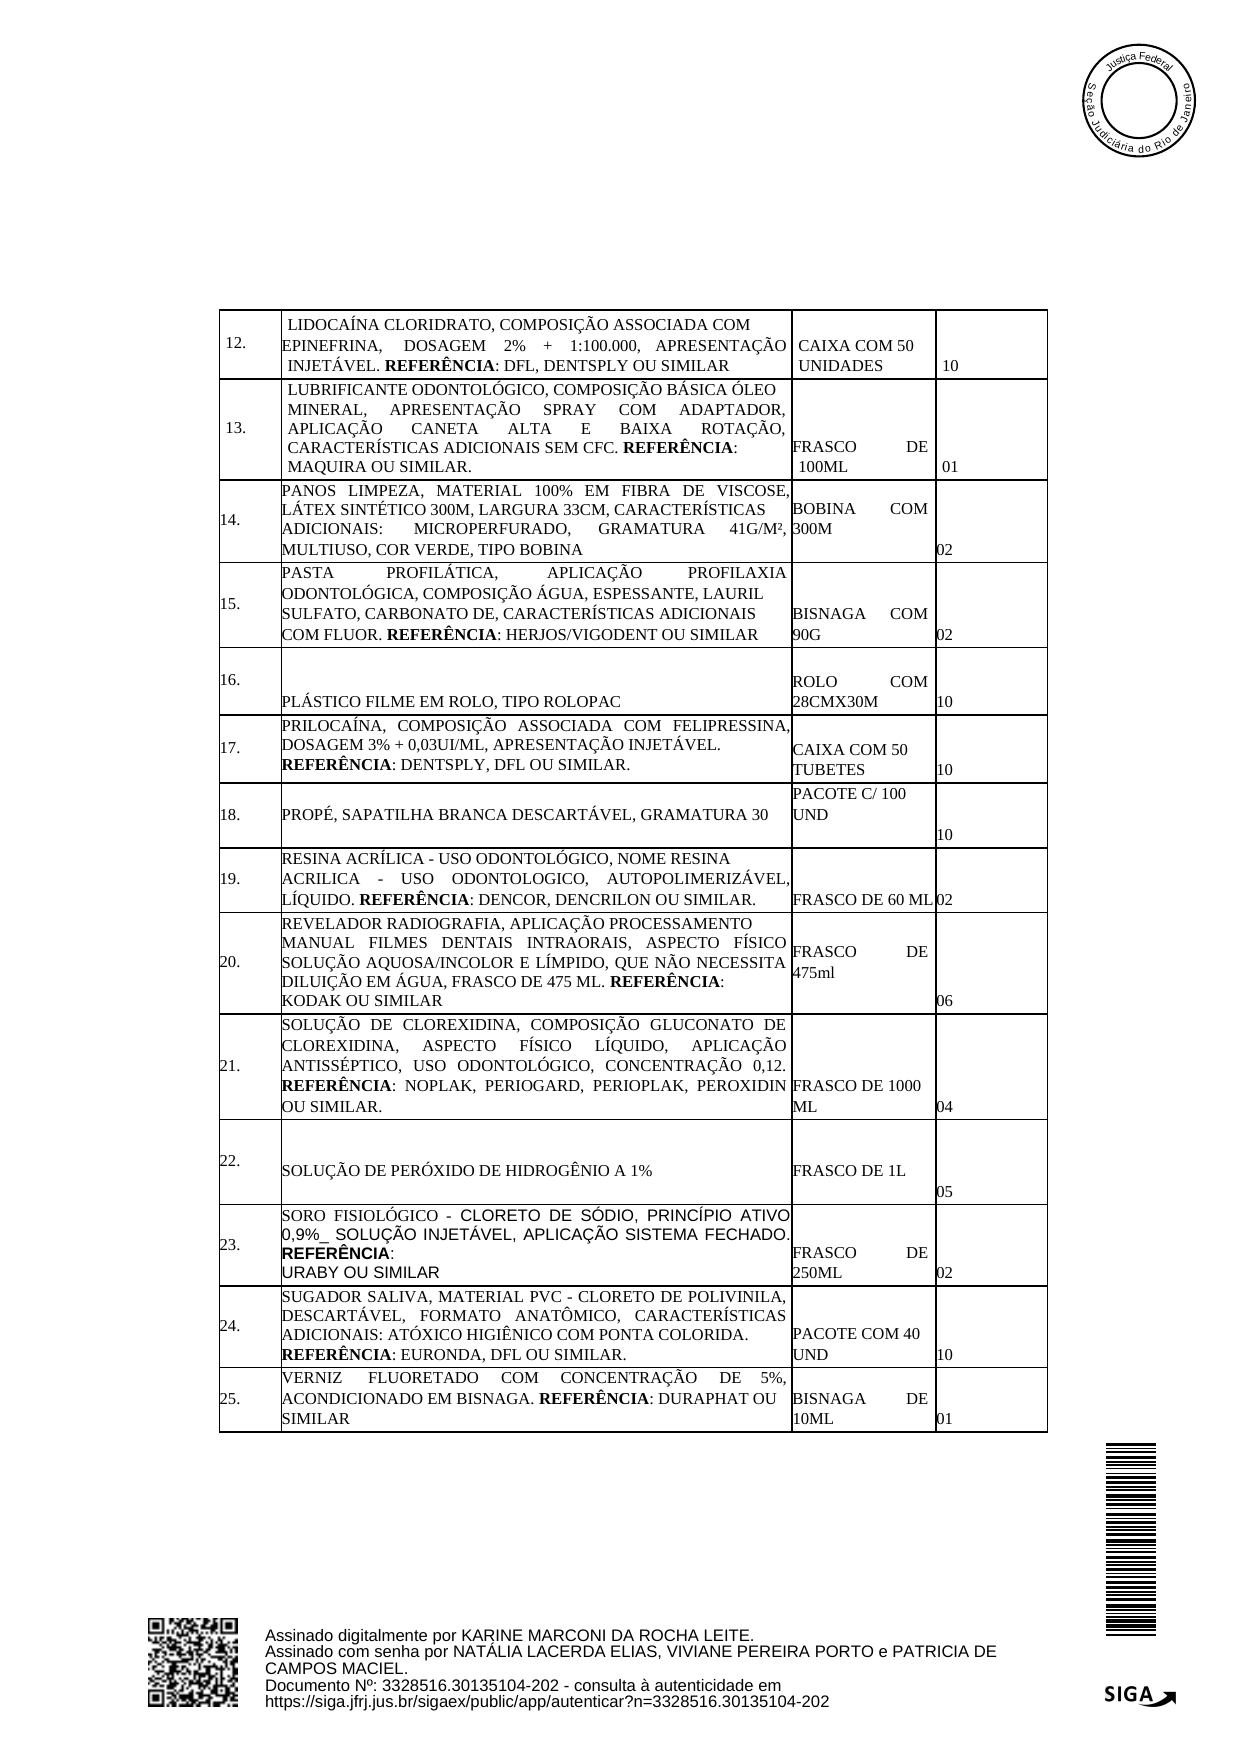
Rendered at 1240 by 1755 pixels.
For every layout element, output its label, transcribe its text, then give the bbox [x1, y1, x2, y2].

table_cell BISNAGA COM 90G [793, 563, 935, 646]
table_cell FRASCO DE 1L [793, 1120, 935, 1204]
table_cell 12. [220, 311, 281, 378]
table_cell SOLUÇÃO DE CLOREXIDINA, COMPOSIÇÃO GLUCONATO DE CLOREXIDINA, ASPECTO FÍSICO LÍQUIDO, APLICAÇÃO ANTISSÉPTICO, USO ODONTOLÓGICO, CONCENTRAÇÃO 0,12. REFERÊNCIA: NOPLAK, PERIOGARD, PERIOPLAK, PEROXIDIN OU SIMILAR. [282, 1015, 791, 1119]
table_cell 05 [937, 1120, 1047, 1204]
table_cell PASTA PROFILÁTICA, APLICAÇÃO PROFILAXIA ODONTOLÓGICA, COMPOSIÇÃO ÁGUA, ESPESSANTE, LAURIL SULFATO, CARBONATO DE, CARACTERÍSTICAS ADICIONAIS COM FLUOR. REFERÊNCIA: HERJOS/VIGODENT OU SIMILAR [282, 563, 791, 646]
table_cell SORO FISIOLÓGICO - CLORETO DE SÓDIO, PRINCÍPIO ATIVO 0,9%_ SOLUÇÃO INJETÁVEL, APLICAÇÃO SISTEMA FECHADO. REFERÊNCIA: URABY OU SIMILAR [282, 1205, 791, 1285]
table_cell ROLO COM 28CMX30M [793, 648, 935, 714]
table_cell 17. [220, 716, 281, 782]
table_cell CAIXA COM 50 UNIDADES [793, 311, 935, 378]
table_cell BOBINA COM 300M [793, 481, 935, 561]
table_cell 16. [220, 648, 281, 714]
table_cell 25. [220, 1368, 281, 1431]
table_cell FRASCO DE 100ML [793, 380, 935, 479]
table_cell LUBRIFICANTE ODONTOLÓGICO, COMPOSIÇÃO BÁSICA ÓLEO MINERAL, APRESENTAÇÃO SPRAY COM ADAPTADOR, APLICAÇÃO CANETA ALTA E BAIXA ROTAÇÃO, CARACTERÍSTICAS ADICIONAIS SEM CFC. REFERÊNCIA: MAQUIRA OU SIMILAR. [282, 380, 791, 479]
table_cell REVELADOR RADIOGRAFIA, APLICAÇÃO PROCESSAMENTO MANUAL FILMES DENTAIS INTRAORAIS, ASPECTO FÍSICO SOLUÇÃO AQUOSA/INCOLOR E LÍMPIDO, QUE NÃO NECESSITA DILUIÇÃO EM ÁGUA, FRASCO DE 475 ML. REFERÊNCIA: KODAK OU SIMILAR [282, 913, 791, 1013]
table_cell 02 [937, 481, 1047, 561]
table_cell SOLUÇÃO DE PERÓXIDO DE HIDROGÊNIO A 1% [282, 1120, 791, 1204]
table_cell 02 [937, 1205, 1047, 1285]
table_cell 06 [937, 913, 1047, 1013]
table_cell PACOTE C/ 100 UND [793, 784, 935, 847]
table_cell PRILOCAÍNA, COMPOSIÇÃO ASSOCIADA COM FELIPRESSINA, DOSAGEM 3% + 0,03UI/ML, APRESENTAÇÃO INJETÁVEL. REFERÊNCIA: DENTSPLY, DFL OU SIMILAR. [282, 716, 791, 782]
table_cell 21. [220, 1015, 281, 1119]
table_cell SUGADOR SALIVA, MATERIAL PVC - CLORETO DE POLIVINILA, DESCARTÁVEL, FORMATO ANATÔMICO, CARACTERÍSTICAS ADICIONAIS: ATÓXICO HIGIÊNICO COM PONTA COLORIDA. REFERÊNCIA: EURONDA, DFL OU SIMILAR. [282, 1287, 791, 1366]
table_cell PACOTE COM 40 UND [793, 1287, 935, 1366]
table_cell 10 [937, 648, 1047, 714]
table_cell 02 [937, 849, 1047, 912]
table_cell 24. [220, 1287, 281, 1366]
table_cell 14. [220, 481, 281, 561]
table_cell 23. [220, 1205, 281, 1285]
table_cell PLÁSTICO FILME EM ROLO, TIPO ROLOPAC [282, 648, 791, 714]
table_cell 01 [937, 1368, 1047, 1431]
table_cell FRASCO DE 475ml [793, 913, 935, 1013]
table_cell CAIXA COM 50 TUBETES [793, 716, 935, 782]
table_cell 18. [220, 784, 281, 847]
table_cell PROPÉ, SAPATILHA BRANCA DESCARTÁVEL, GRAMATURA 30 [282, 784, 791, 847]
table_cell 04 [937, 1015, 1047, 1119]
table_cell FRASCO DE 60 ML [793, 849, 935, 912]
table_cell VERNIZ FLUORETADO COM CONCENTRAÇÃO DE 5%, ACONDICIONADO EM BISNAGA. REFERÊNCIA: DURAPHAT OU SIMILAR [282, 1368, 791, 1431]
table_cell 01 [937, 380, 1047, 479]
table_cell 20. [220, 913, 281, 1013]
table_cell FRASCO DE 1000 ML [793, 1015, 935, 1119]
table_cell LIDOCAÍNA CLORIDRATO, COMPOSIÇÃO ASSOCIADA COM EPINEFRINA, DOSAGEM 2% + 1:100.000, APRESENTAÇÃO INJETÁVEL. REFERÊNCIA: DFL, DENTSPLY OU SIMILAR [282, 311, 791, 378]
table_cell 10 [937, 1287, 1047, 1366]
table_cell 13. [220, 380, 281, 479]
table_cell 15. [220, 563, 281, 646]
table_cell 22. [220, 1120, 281, 1204]
table_cell 10 [937, 716, 1047, 782]
table_cell 19. [220, 849, 281, 912]
table_cell 02 [937, 563, 1047, 646]
table_cell BISNAGA DE 10ML [793, 1368, 935, 1431]
table_cell RESINA ACRÍLICA - USO ODONTOLÓGICO, NOME RESINA ACRILICA - USO ODONTOLOGICO, AUTOPOLIMERIZÁVEL, LÍQUIDO. REFERÊNCIA: DENCOR, DENCRILON OU SIMILAR. [282, 849, 791, 912]
table_cell 10 [937, 784, 1047, 847]
table_cell 10 [937, 311, 1047, 378]
table_cell FRASCO DE 250ML [793, 1205, 935, 1285]
table_cell PANOS LIMPEZA, MATERIAL 100% EM FIBRA DE VISCOSE, LÁTEX SINTÉTICO 300M, LARGURA 33CM, CARACTERÍSTICAS ADICIONAIS: MICROPERFURADO, GRAMATURA 41G/M², MULTIUSO, COR VERDE, TIPO BOBINA [282, 481, 791, 561]
